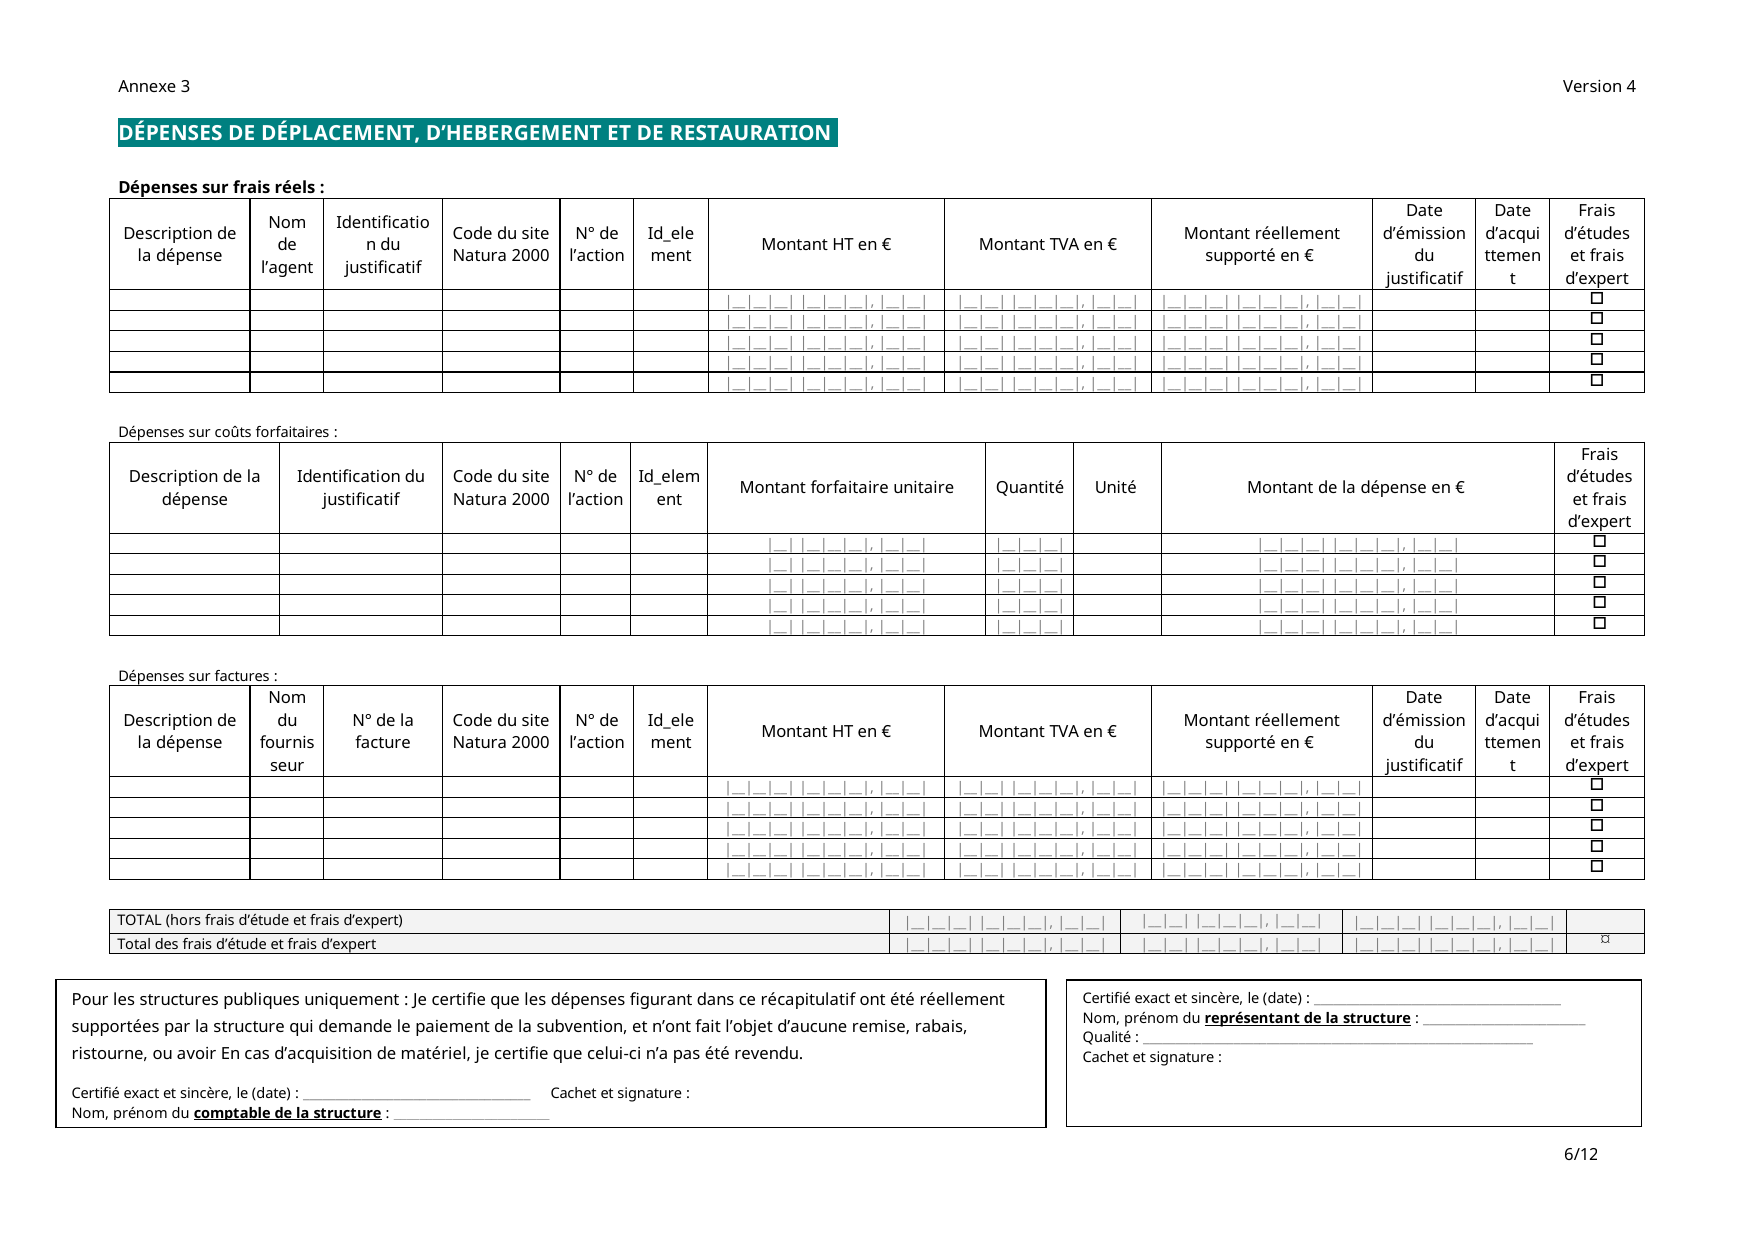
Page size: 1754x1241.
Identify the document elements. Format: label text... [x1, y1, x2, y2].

table_cell |__|__| |__|__|__|, |__|__| [945, 839, 1151, 858]
table_header Montant HT en € [709, 199, 944, 289]
table_header Unité [1074, 443, 1161, 533]
text Dépenses sur coûts forfaitaires : [118, 422, 1610, 442]
table_cell  [1550, 311, 1644, 330]
table_cell [251, 311, 323, 330]
table_cell |__|__|__| |__|__|__|, |__|__| [1162, 554, 1554, 574]
table_cell |__|__|__| |__|__|__|, |__|__| [1152, 777, 1372, 797]
table_cell [443, 554, 560, 574]
table_cell |__|__|__| |__|__|__|, |__|__| [709, 352, 944, 371]
table_cell [110, 575, 279, 594]
table_header Montant forfaitaire unitaire [708, 443, 985, 533]
table_cell |__|__| |__|__|__|, |__|__| [945, 798, 1151, 817]
table_cell [1476, 818, 1549, 838]
table_cell |__|__|__| |__|__|__|, |__|__| [1152, 373, 1372, 392]
table_cell [251, 331, 323, 351]
table_cell [634, 331, 708, 351]
table_header Description de la dépense [110, 199, 249, 289]
table_header Quantité [986, 443, 1073, 533]
table_header Description de la dépense [110, 686, 249, 776]
table_cell  [1550, 352, 1644, 371]
table_cell  [1550, 839, 1644, 858]
table_cell [1476, 311, 1549, 330]
table_cell |__|__|__| [986, 554, 1073, 574]
table_cell [443, 616, 560, 635]
table_cell [1476, 839, 1549, 858]
table_cell [634, 311, 708, 330]
table_cell [1074, 616, 1161, 635]
table_cell [561, 352, 633, 371]
table_cell [251, 290, 323, 310]
table_cell |__|__| |__|__|__|, |__|__| [945, 290, 1151, 310]
table_cell [251, 859, 323, 879]
table_cell [561, 859, 633, 879]
table_header N° de l’action [561, 686, 633, 776]
table_header Identification du justificatif [280, 443, 442, 533]
table_header N° de la facture [324, 686, 442, 776]
table_cell [251, 798, 323, 817]
table_cell [561, 534, 630, 553]
table_cell [1074, 595, 1161, 615]
table_cell [443, 575, 560, 594]
table_cell [631, 534, 707, 553]
table_cell  [1550, 373, 1644, 392]
table_cell  [1555, 554, 1644, 574]
table_header Date d’acquittement [1476, 199, 1549, 289]
table_cell [443, 777, 559, 797]
table_cell |__|__|__| |__|__|__|, |__|__| [1343, 934, 1566, 953]
table_cell [324, 859, 442, 879]
table_cell |__| |__|__|__|, |__|__| [708, 595, 985, 615]
table_cell [110, 839, 249, 858]
table_cell [443, 595, 560, 615]
table_cell [1373, 839, 1475, 858]
table_header Code du site Natura 2000 [443, 443, 560, 533]
table_cell [324, 839, 442, 858]
table_header Description de la dépense [110, 443, 279, 533]
table_cell [631, 575, 707, 594]
table_header Frais d’études et frais d’expert [1550, 686, 1644, 776]
table_cell |__|__|__| [986, 595, 1073, 615]
table_cell [251, 839, 323, 858]
table_cell [634, 818, 707, 838]
table_cell |__|__|__| |__|__|__|, |__|__| [708, 777, 944, 797]
table_cell [443, 859, 559, 879]
table_cell [324, 777, 442, 797]
table_cell [561, 616, 630, 635]
table_cell |__|__|__| |__|__|__|, |__|__| [709, 373, 944, 392]
text Nom, prénom du représentant de la structure : _________________________ [1082, 1008, 1626, 1027]
table_cell [110, 373, 249, 392]
table_header Date d’acquittement [1476, 686, 1549, 776]
table_cell |__|__|__| |__|__|__|, |__|__| [709, 290, 944, 310]
table_cell [634, 777, 707, 797]
table_cell [634, 798, 707, 817]
table_cell [1476, 352, 1549, 371]
table_header Id_element [634, 686, 707, 776]
table_cell [1074, 554, 1161, 574]
table_header Frais d’études et frais d’expert [1550, 199, 1644, 289]
text Pour les structures publiques uniquement : Je certifie que les dépenses figurant dans ce récapitulatif ont été réellement supportées par la structure qui demande le paiement de la subvention, et n’ont fait l’objet d’aucune remise, rabais, ristourne, ou avoir En cas d’acquisition de matériel, je certifie que celui-ci n’a pas été revendu. [71, 988, 1030, 1064]
table_header |__|__|__| |__|__|__|, |__|__| [890, 910, 1120, 933]
table_header Id_element [634, 199, 708, 289]
table_cell |__|__|__| |__|__|__|, |__|__| [1162, 575, 1554, 594]
table_header Montant HT en € [708, 686, 944, 776]
table_cell [110, 818, 249, 838]
table_cell [110, 352, 249, 371]
table_cell [443, 311, 559, 330]
table_cell [110, 331, 249, 351]
table_cell  [1550, 331, 1644, 351]
table_cell [251, 777, 323, 797]
table_cell |__|__|__| [986, 575, 1073, 594]
table_cell  [1550, 290, 1644, 310]
table_header |__|__|__| |__|__|__|, |__|__| [1343, 910, 1566, 933]
table_cell |__| |__|__|__|, |__|__| [708, 534, 985, 553]
table_cell |__|__|__| |__|__|__|, |__|__| [708, 818, 944, 838]
table_cell [1476, 798, 1549, 817]
table_cell [1476, 777, 1549, 797]
table_cell Total des frais d’étude et frais d’expert [110, 934, 889, 953]
table_cell [324, 311, 442, 330]
table_cell [634, 859, 707, 879]
table_cell [110, 290, 249, 310]
table_cell [443, 290, 559, 310]
table_cell [1373, 352, 1475, 371]
table_cell |__|__|__| |__|__|__|, |__|__| [1152, 818, 1372, 838]
table_cell  [1550, 818, 1644, 838]
table_cell [1476, 373, 1549, 392]
table_cell |__|__|__| |__|__|__|, |__|__| [709, 311, 944, 330]
table_cell [1476, 290, 1549, 310]
table_cell [110, 534, 279, 553]
table_cell |__|__| |__|__|__|, |__|__| [1121, 934, 1342, 953]
table_cell [110, 595, 279, 615]
table_cell [1373, 798, 1475, 817]
table_cell [110, 554, 279, 574]
table_cell |__| |__|__|__|, |__|__| [708, 575, 985, 594]
table_cell [1373, 777, 1475, 797]
table_cell [110, 616, 279, 635]
table_cell [1373, 331, 1475, 351]
table_cell [280, 616, 442, 635]
table_cell [561, 331, 633, 351]
table_cell [634, 839, 707, 858]
table_cell [1373, 311, 1475, 330]
table_cell [561, 839, 633, 858]
table_cell [443, 373, 559, 392]
text Certifié exact et sincère, le (date) : ___________________________________ Cachet et signature : [71, 1083, 1030, 1103]
table_header Nom de l’agent [251, 199, 323, 289]
table_cell  [1550, 798, 1644, 817]
table_cell |__|__|__| |__|__|__|, |__|__| [1152, 311, 1372, 330]
table_header [1567, 910, 1644, 933]
table_cell [634, 373, 708, 392]
table_cell [280, 534, 442, 553]
text Dépenses sur frais réels : [118, 176, 1610, 198]
table_cell  [1555, 595, 1644, 615]
text Nom, prénom du comptable de la structure : ________________________ [71, 1103, 1030, 1119]
table_header Code du site Natura 2000 [443, 199, 559, 289]
table_cell [1373, 859, 1475, 879]
table_cell [561, 777, 633, 797]
table_cell [280, 554, 442, 574]
table_cell [110, 798, 249, 817]
table_cell [324, 373, 442, 392]
table_header N° de l’action [561, 199, 633, 289]
table_cell [1373, 290, 1475, 310]
table_cell |__|__|__| |__|__|__|, |__|__| [890, 934, 1120, 953]
table_header Montant TVA en € [945, 686, 1151, 776]
table_header Montant réellement supporté en € [1152, 686, 1372, 776]
table_cell |__|__| |__|__|__|, |__|__| [945, 859, 1151, 879]
table_cell |__| |__|__|__|, |__|__| [708, 554, 985, 574]
table_cell [251, 352, 323, 371]
text Dépenses sur factures : [118, 666, 1610, 685]
table_cell [561, 290, 633, 310]
table_cell |__|__|__| |__|__|__|, |__|__| [1152, 859, 1372, 879]
table_cell |__|__| |__|__|__|, |__|__| [945, 311, 1151, 330]
table_cell [443, 798, 559, 817]
table_cell |__|__|__| |__|__|__|, |__|__| [1152, 290, 1372, 310]
table_cell [443, 818, 559, 838]
table_cell [110, 859, 249, 879]
table_cell [324, 798, 442, 817]
table_cell |__|__|__| |__|__|__|, |__|__| [1152, 331, 1372, 351]
table_header TOTAL (hors frais d’étude et frais d’expert) [110, 910, 889, 933]
table_cell [561, 818, 633, 838]
table_cell |__|__|__| |__|__|__|, |__|__| [1152, 798, 1372, 817]
table_cell [1373, 818, 1475, 838]
table_cell |__|__| |__|__|__|, |__|__| [945, 818, 1151, 838]
table_cell |__|__| |__|__|__|, |__|__| [945, 331, 1151, 351]
table_cell |__|__|__| |__|__|__|, |__|__| [1162, 595, 1554, 615]
table_cell  [1555, 575, 1644, 594]
table_cell [631, 595, 707, 615]
table_cell [1476, 859, 1549, 879]
table_header Date d’émission du justificatif [1373, 686, 1475, 776]
text Dépenses de Déplacement, d’hebergement et de restauration [118, 118, 1636, 147]
table_cell |__|__|__| [986, 616, 1073, 635]
text Cachet et signature : [1082, 1047, 1626, 1066]
table_cell [324, 352, 442, 371]
table_cell [1476, 331, 1549, 351]
table_cell [110, 777, 249, 797]
table_cell [634, 352, 708, 371]
table_cell [561, 595, 630, 615]
text Certifié exact et sincère, le (date) : ______________________________________ [1082, 988, 1626, 1008]
table_cell [561, 798, 633, 817]
table_cell |__|__|__| |__|__|__|, |__|__| [1152, 839, 1372, 858]
table_cell [324, 290, 442, 310]
table_header Frais d’études et frais d’expert [1555, 443, 1644, 533]
table_header |__|__| |__|__|__|, |__|__| [1121, 910, 1342, 933]
table_cell [561, 311, 633, 330]
table_cell [324, 331, 442, 351]
table_cell [443, 839, 559, 858]
table_cell [443, 331, 559, 351]
table_cell [631, 616, 707, 635]
table_cell |__|__|__| [986, 534, 1073, 553]
table_header Identification du justificatif [324, 199, 442, 289]
table_cell |__|__|__| |__|__|__|, |__|__| [708, 839, 944, 858]
table_cell [280, 575, 442, 594]
table_cell  [1567, 934, 1644, 953]
table_cell  [1550, 859, 1644, 879]
table_cell |__|__|__| |__|__|__|, |__|__| [708, 859, 944, 879]
table_cell |__|__|__| |__|__|__|, |__|__| [708, 798, 944, 817]
table_cell [561, 554, 630, 574]
table_cell [561, 373, 633, 392]
table_header Code du site Natura 2000 [443, 686, 559, 776]
table_cell  [1550, 777, 1644, 797]
table_header Id_element [631, 443, 707, 533]
table_header Montant TVA en € [945, 199, 1151, 289]
table_cell [1074, 534, 1161, 553]
table_cell |__|__| |__|__|__|, |__|__| [945, 352, 1151, 371]
table_cell [561, 575, 630, 594]
table_cell [280, 595, 442, 615]
table_cell [251, 373, 323, 392]
table_cell |__|__|__| |__|__|__|, |__|__| [1152, 352, 1372, 371]
table_header Nom du fournisseur [251, 686, 323, 776]
table_cell [110, 311, 249, 330]
table_cell [443, 534, 560, 553]
table_cell  [1555, 616, 1644, 635]
table_cell |__|__|__| |__|__|__|, |__|__| [709, 331, 944, 351]
table_cell [1373, 373, 1475, 392]
table_cell  [1555, 534, 1644, 553]
text Qualité : ____________________________________________________________ [1082, 1027, 1626, 1047]
table_cell [631, 554, 707, 574]
table_header Montant réellement supporté en € [1152, 199, 1372, 289]
table_cell [443, 352, 559, 371]
table_cell [634, 290, 708, 310]
table_cell |__|__| |__|__|__|, |__|__| [945, 777, 1151, 797]
table_cell [251, 818, 323, 838]
table_cell |__|__| |__|__|__|, |__|__| [945, 373, 1151, 392]
table_cell [324, 818, 442, 838]
table_cell |__| |__|__|__|, |__|__| [708, 616, 985, 635]
table_header Montant de la dépense en € [1162, 443, 1554, 533]
table_cell [1074, 575, 1161, 594]
table_cell |__|__|__| |__|__|__|, |__|__| [1162, 534, 1554, 553]
table_cell |__|__|__| |__|__|__|, |__|__| [1162, 616, 1554, 635]
table_header Date d’émission du justificatif [1373, 199, 1475, 289]
table_header N° de l’action [561, 443, 630, 533]
